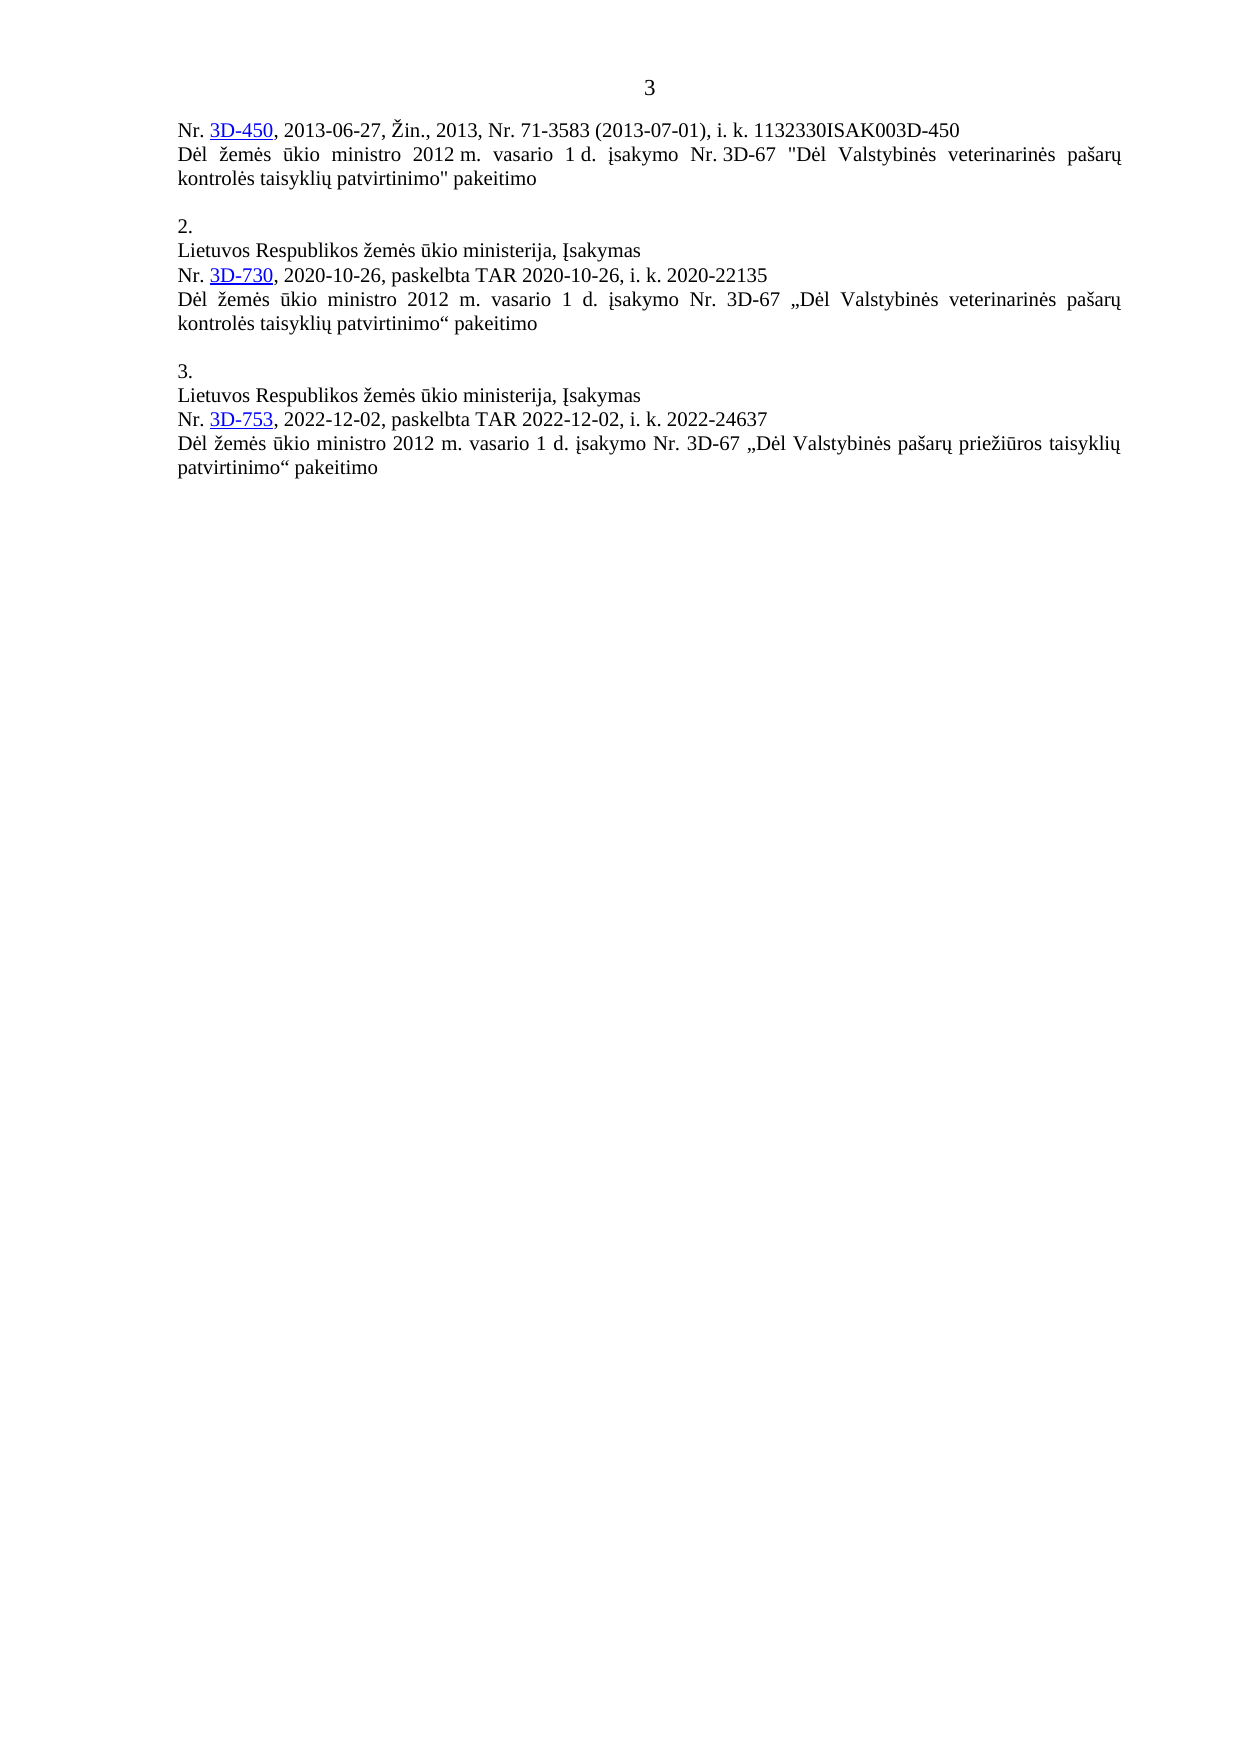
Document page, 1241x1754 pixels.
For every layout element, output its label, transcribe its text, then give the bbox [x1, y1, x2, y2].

text Nr. 3D-450, 2013-06-27, Žin., 2013, Nr. 71-3583 (2013-07-01), i. k. 1132330ISAK003D-450 [177, 118, 1122, 142]
text Nr. 3D-753, 2022-12-02, paskelbta TAR 2022-12-02, i. k. 2022-24637 [177, 407, 1122, 431]
text Lietuvos Respublikos žemės ūkio ministerija, Įsakymas [177, 383, 1122, 407]
text 2. [177, 214, 1122, 238]
text Dėl žemės ūkio ministro 2012 m. vasario 1 d. įsakymo Nr. 3D-67 „Dėl Valstybinės veterinarinės pašarų kontrolės taisyklių patvirtinimo“ pakeitimo [177, 287, 1122, 335]
text Nr. 3D-730, 2020-10-26, paskelbta TAR 2020-10-26, i. k. 2020-22135 [177, 262, 1122, 287]
text Dėl žemės ūkio ministro 2012 m. vasario 1 d. įsakymo Nr. 3D-67 „Dėl Valstybinės pašarų priežiūros taisyklių patvirtinimo“ pakeitimo [177, 431, 1122, 479]
text Lietuvos Respublikos žemės ūkio ministerija, Įsakymas [177, 238, 1122, 262]
text Dėl žemės ūkio ministro 2012 m. vasario 1 d. įsakymo Nr. 3D-67 "Dėl Valstybinės veterinarinės pašarų kontrolės taisyklių patvirtinimo" pakeitimo [177, 142, 1122, 190]
text 3. [177, 359, 1122, 383]
